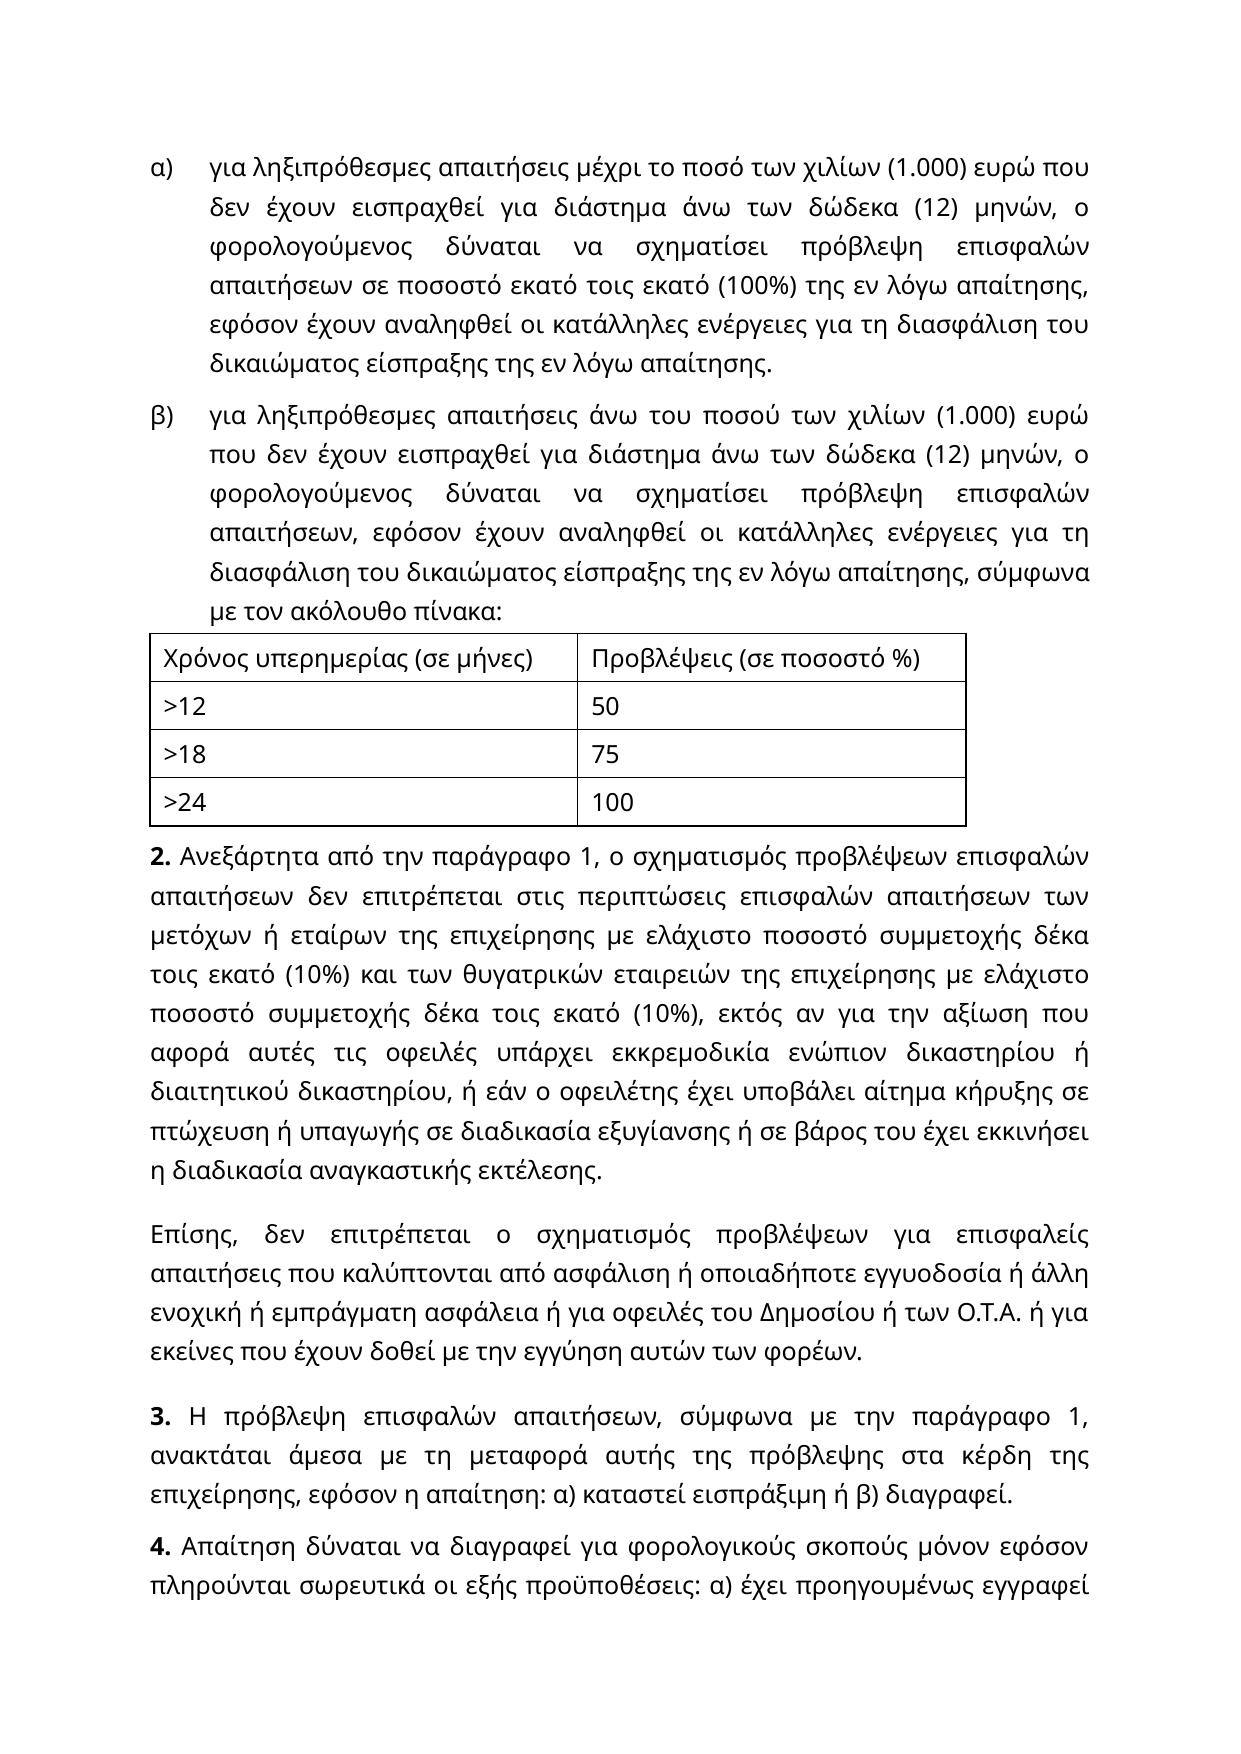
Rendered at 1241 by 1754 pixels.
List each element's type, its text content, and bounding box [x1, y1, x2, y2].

text 2. Ανεξάρτητα από την παράγραφο 1, ο σχηματισμός προβλέψεων επισφαλών απαιτήσεων δεν επιτρέπεται στις περιπτώσεις επισφαλών απαιτήσεων των μετόχων ή εταίρων της επιχείρησης με ελάχιστο ποσοστό συμμετοχής δέκα τοις εκατό (10%) και των θυγατρικών εταιρειών της επιχείρησης με ελάχιστο ποσοστό συμμετοχής δέκα τοις εκατό (10%), εκτός αν για την αξίωση που αφορά αυτές τις οφειλές υπάρχει εκκρεμοδικία ενώπιον δικαστηρίου ή διαιτητικού δικαστηρίου, ή εάν ο οφειλέτης έχει υποβάλει αίτημα κήρυξης σε πτώχευση ή υπαγωγής σε διαδικασία εξυγίανσης ή σε βάρος του έχει εκκινήσει η διαδικασία αναγκαστικής εκτέλεσης. [150, 839, 1090, 1186]
table_cell >24 [151, 778, 577, 825]
table_cell >18 [151, 730, 577, 777]
table_cell 75 [578, 730, 965, 777]
text 3. Η πρόβλεψη επισφαλών απαιτήσεων, σύμφωνα με την παράγραφο 1, ανακτάται άμεσα με τη μεταφορά αυτής της πρόβλεψης στα κέρδη της επιχείρησης, εφόσον η απαίτηση: α) καταστεί εισπράξιμη ή β) διαγραφεί. [150, 1398, 1090, 1511]
list α) για ληξιπρόθεσμες απαιτήσεις μέχρι το ποσό των χιλίων (1.000) ευρώ που δεν έχουν εισπραχθεί για διάστημα άνω των δώδεκα (12) μηνών, ο φορολογούμενος δύναται να σχηματίσει πρόβλεψη επισφαλών απαιτήσεων σε ποσοστό εκατό τοις εκατό (100%) της εν λόγω απαίτησης, εφόσον έχουν αναληφθεί οι κατάλληλες ενέργειες για τη διασφάλιση του δικαιώματος είσπραξης της εν λόγω απαίτησης. [150, 150, 1090, 380]
table_header Προβλέψεις (σε ποσοστό %) [578, 634, 965, 681]
table_header Χρόνος υπερημερίας (σε μήνες) [151, 634, 577, 681]
table_cell 100 [578, 778, 965, 825]
list β) για ληξιπρόθεσμες απαιτήσεις άνω του ποσού των χιλίων (1.000) ευρώ που δεν έχουν εισπραχθεί για διάστημα άνω των δώδεκα (12) μηνών, ο φορολογούμενος δύναται να σχηματίσει πρόβλεψη επισφαλών απαιτήσεων, εφόσον έχουν αναληφθεί οι κατάλληλες ενέργειες για τη διασφάλιση του δικαιώματος είσπραξης της εν λόγω απαίτησης, σύμφωνα με τον ακόλουθο πίνακα: [150, 397, 1090, 627]
text 4. Απαίτηση δύναται να διαγραφεί για φορολογικούς σκοπούς μόνον εφόσον πληρούνται σωρευτικά οι εξής προϋποθέσεις: α) έχει προηγουμένως εγγραφεί [150, 1528, 1090, 1601]
text Επίσης, δεν επιτρέπεται ο σχηματισμός προβλέψεων για επισφαλείς απαιτήσεις που καλύπτονται από ασφάλιση ή οποιαδήποτε εγγυοδοσία ή άλλη ενοχική ή εμπράγματη ασφάλεια ή για οφειλές του Δημοσίου ή των Ο.Τ.Α. ή για εκείνες που έχουν δοθεί με την εγγύηση αυτών των φορέων. [150, 1217, 1090, 1368]
table_cell 50 [578, 682, 965, 729]
table_cell >12 [151, 682, 577, 729]
